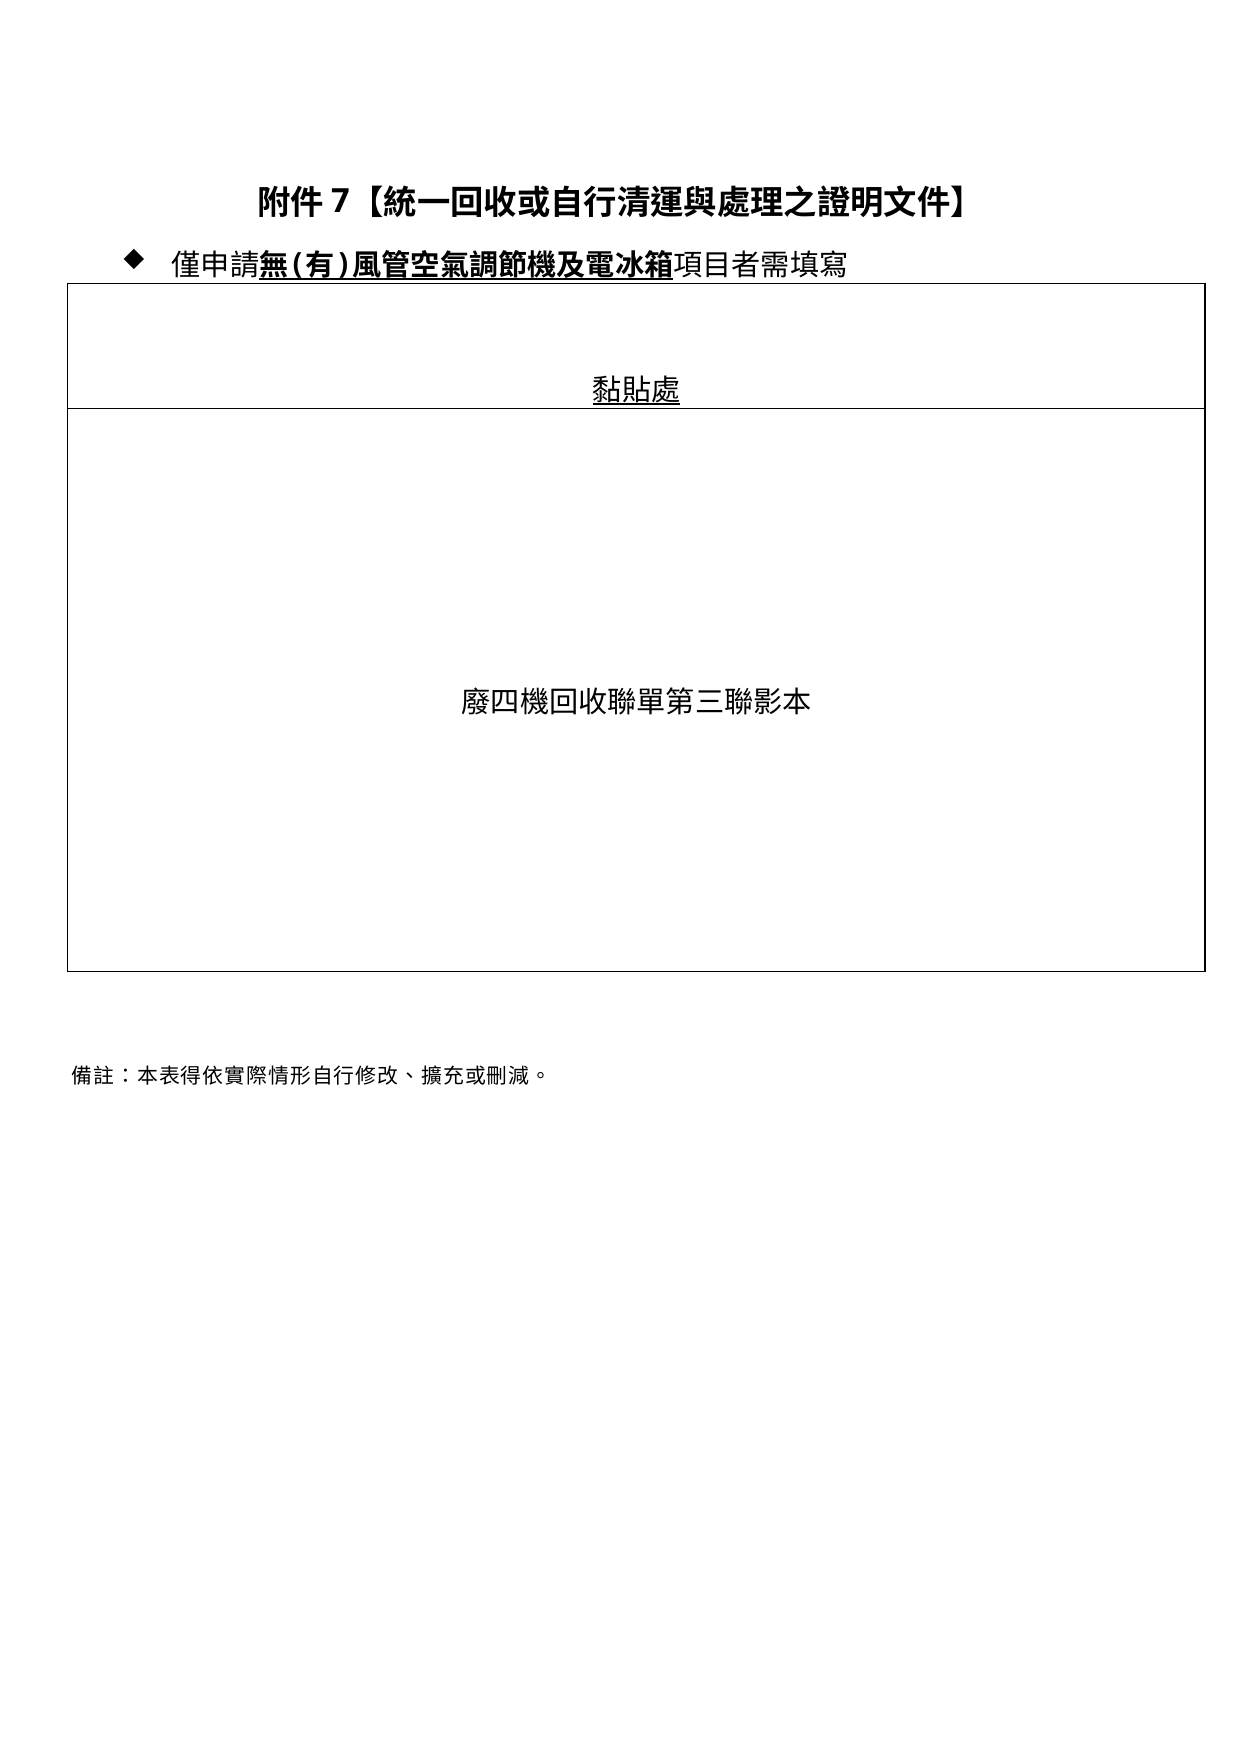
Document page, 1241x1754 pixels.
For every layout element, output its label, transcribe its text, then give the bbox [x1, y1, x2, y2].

table_header 黏貼處 [68, 284, 1204, 408]
table_cell 廢四機回收聯單第三聯影本 [68, 409, 1204, 971]
text 備註：本表得依實際情形自行修改、擴充或刪減。 [71, 1033, 1169, 1096]
text 附件7【統一回收或自行清運與處理之證明文件】 [71, 158, 1169, 221]
list 僅申請無(有)風管空氣調節機及電冰箱項目者需填寫 [121, 221, 1169, 283]
